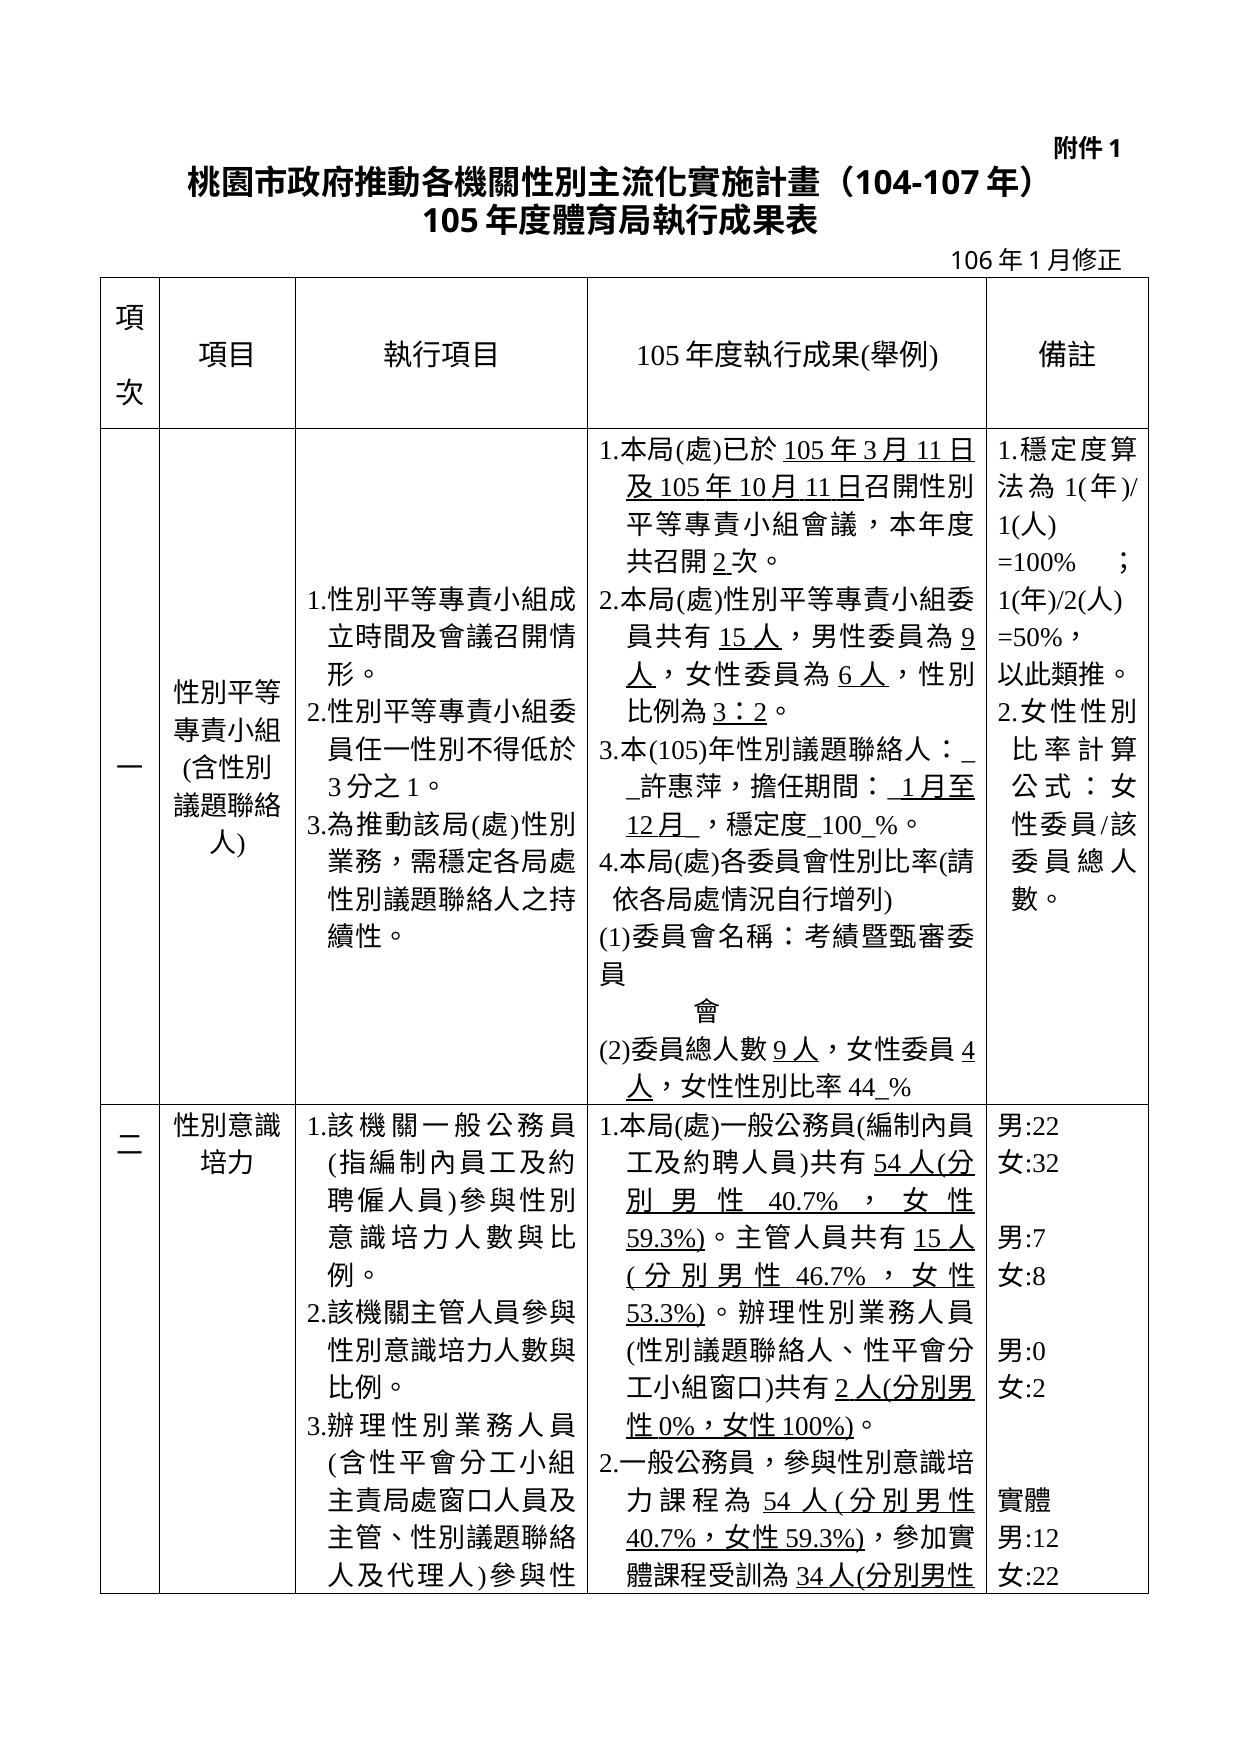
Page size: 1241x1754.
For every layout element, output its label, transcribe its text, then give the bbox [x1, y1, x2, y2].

table_cell 性別平等專責小組 (含性別議題聯絡人) [160, 429, 295, 1104]
table_cell 男:22 女:32 男:7 女:8 男:0 女:2 實體 男:12 女:22 [987, 1105, 1148, 1593]
table_cell 二 [101, 1105, 159, 1593]
table_header 執行項目 [296, 278, 587, 428]
table_cell 性別平等專責小組成立時間及會議召開情形。 性別平等專責小組委員任一性別不得低於3分之1。 為推動該局(處)性別業務，需穩定各局處性別議題聯絡人之持續性。 [296, 429, 587, 1104]
table_header 備註 [987, 278, 1148, 428]
table_header 項次 [101, 278, 159, 428]
table_cell 一 [101, 429, 159, 1104]
table_cell 性別意識 培力 [160, 1105, 295, 1593]
table_header 項目 [160, 278, 295, 428]
table_cell 該機關一般公務員(指編制內員工及約聘僱人員)參與性別意識培力人數與比例。 該機關主管人員參與性別意識培力人數與比例。 辦理性別業務人員(含性平會分工小組主責局處窗口人員及主管、性別議題聯絡人及代理人)參與性 [296, 1105, 587, 1593]
table_cell 1.本局(處)已於105年3月11日及105年10月11日召開性別平等專責小組會議，本年度共召開2次。 2.本局(處)性別平等專責小組委員共有15人，男性委員為9人，女性委員為6人，性別比例為3：2。 3.本(105)年性別議題聯絡人：__許惠萍，擔任期間：_1月至12月_，穩定度_100_%。 4.本局(處)各委員會性別比率(請依各局處情況自行增列) (1)委員會名稱：考績暨甄審委員 會 (2)委員總人數9人，女性委員4人，女性性別比率44_% [588, 429, 986, 1104]
table_cell 1.穩定度算法為1(年)/1(人) =100%；1(年)/2(人) =50%， 以此類推。 2.女性性別比率計算公式：女性委員/該委員總人數。 [987, 429, 1148, 1104]
text 106年1月修正 [118, 239, 1122, 277]
table_header 105年度執行成果(舉例) [588, 278, 986, 428]
text 附件1 [118, 127, 1122, 164]
table_cell 1.本局(處)一般公務員(編制內員工及約聘人員)共有54人(分別男性40.7%，女性59.3%)。主管人員共有15人(分別男性46.7%，女性53.3%)。辦理性別業務人員(性別議題聯絡人、性平會分工小組窗口)共有2人(分別男性0%，女性100%)。 2.一般公務員，參與性別意識培力課程為54人(分別男性40.7%，女性59.3%)，參加實體課程受訓為34人(分別男性 [588, 1105, 986, 1593]
text 105年度體育局執行成果表 [118, 202, 1122, 239]
text 桃園市政府推動各機關性別主流化實施計畫（104-107年） [118, 164, 1122, 202]
